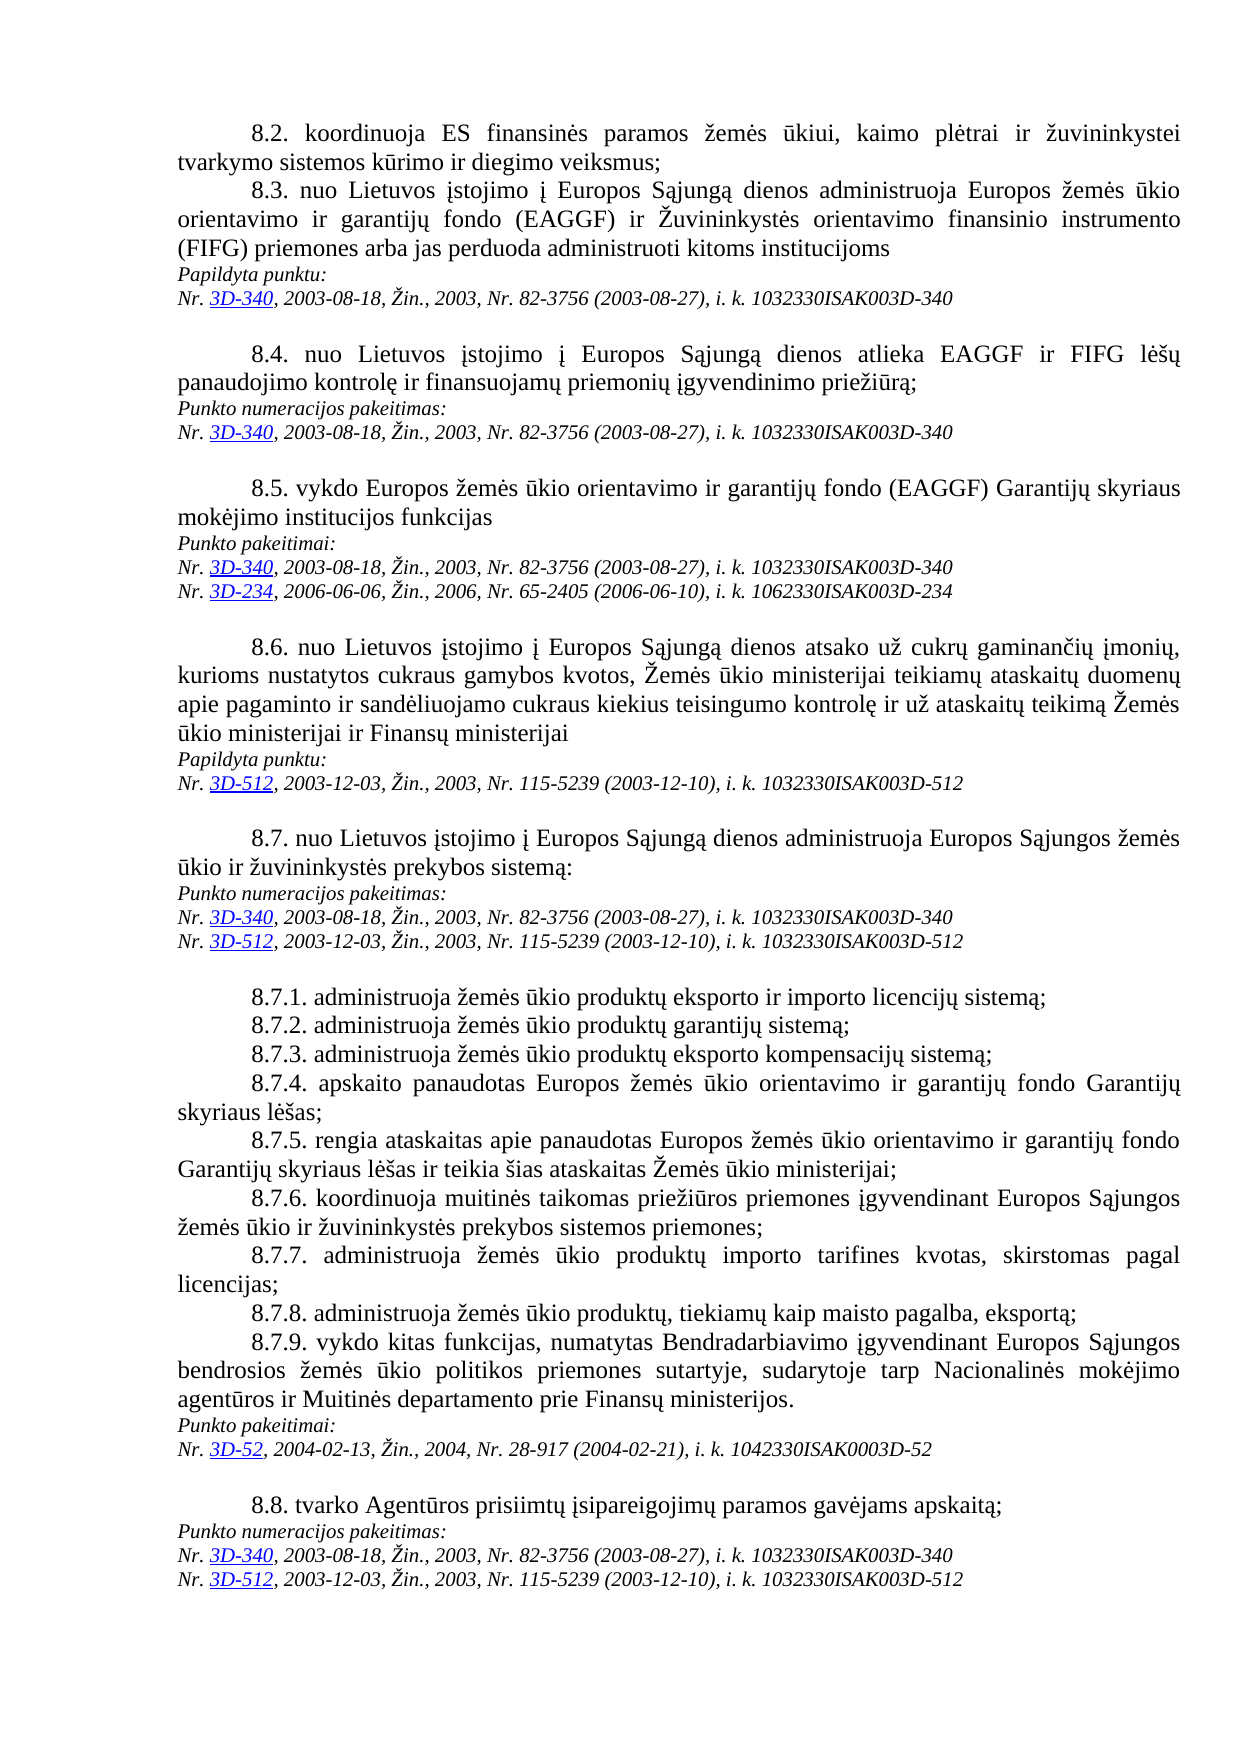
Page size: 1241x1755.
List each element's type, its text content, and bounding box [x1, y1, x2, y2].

text Papildyta punktu: [177, 262, 1181, 286]
text Punkto pakeitimai: [177, 531, 1181, 555]
text 8.7.3. administruoja žemės ūkio produktų eksporto kompensacijų sistemą; [177, 1039, 1181, 1068]
text 8.2. koordinuoja ES finansinės paramos žemės ūkiui, kaimo plėtrai ir žuvininkystei tvarkymo sistemos kūrimo ir diegimo veiksmus; [177, 118, 1181, 176]
text 8.6. nuo Lietuvos įstojimo į Europos Sąjungą dienos atsako už cukrų gaminančių įmonių, kurioms nustatytos cukraus gamybos kvotos, Žemės ūkio ministerijai teikiamų ataskaitų duomenų apie pagaminto ir sandėliuojamo cukraus kiekius teisingumo kontrolę ir už ataskaitų teikimą Žemės ūkio ministerijai ir Finansų ministerijai [177, 632, 1181, 747]
text 8.7.6. koordinuoja muitinės taikomas priežiūros priemones įgyvendinant Europos Sąjungos žemės ūkio ir žuvininkystės prekybos sistemos priemones; [177, 1183, 1181, 1241]
text Papildyta punktu: [177, 747, 1181, 771]
text Nr. 3D-340, 2003-08-18, Žin., 2003, Nr. 82-3756 (2003-08-27), i. k. 1032330ISAK003D-340 [177, 905, 1181, 929]
text Nr. 3D-512, 2003-12-03, Žin., 2003, Nr. 115-5239 (2003-12-10), i. k. 1032330ISAK003D-512 [177, 1567, 1181, 1591]
text Punkto numeracijos pakeitimas: [177, 1519, 1181, 1543]
text 8.3. nuo Lietuvos įstojimo į Europos Sąjungą dienos administruoja Europos žemės ūkio orientavimo ir garantijų fondo (EAGGF) ir Žuvininkystės orientavimo finansinio instrumento (FIFG) priemones arba jas perduoda administruoti kitoms institucijoms [177, 176, 1181, 262]
text 8.8. tvarko Agentūros prisiimtų įsipareigojimų paramos gavėjams apskaitą; [177, 1490, 1181, 1519]
text 8.7.7. administruoja žemės ūkio produktų importo tarifines kvotas, skirstomas pagal licencijas; [177, 1241, 1181, 1298]
text Nr. 3D-512, 2003-12-03, Žin., 2003, Nr. 115-5239 (2003-12-10), i. k. 1032330ISAK003D-512 [177, 771, 1181, 795]
text Punkto numeracijos pakeitimas: [177, 881, 1181, 905]
text Nr. 3D-340, 2003-08-18, Žin., 2003, Nr. 82-3756 (2003-08-27), i. k. 1032330ISAK003D-340 [177, 1543, 1181, 1567]
text 8.7.9. vykdo kitas funkcijas, numatytas Bendradarbiavimo įgyvendinant Europos Sąjungos bendrosios žemės ūkio politikos priemones sutartyje, sudarytoje tarp Nacionalinės mokėjimo agentūros ir Muitinės departamento prie Finansų ministerijos. [177, 1327, 1181, 1413]
text Nr. 3D-512, 2003-12-03, Žin., 2003, Nr. 115-5239 (2003-12-10), i. k. 1032330ISAK003D-512 [177, 929, 1181, 953]
text 8.7.5. rengia ataskaitas apie panaudotas Europos žemės ūkio orientavimo ir garantijų fondo Garantijų skyriaus lėšas ir teikia šias ataskaitas Žemės ūkio ministerijai; [177, 1126, 1181, 1183]
text Nr. 3D-340, 2003-08-18, Žin., 2003, Nr. 82-3756 (2003-08-27), i. k. 1032330ISAK003D-340 [177, 286, 1181, 310]
text 8.5. vykdo Europos žemės ūkio orientavimo ir garantijų fondo (EAGGF) Garantijų skyriaus mokėjimo institucijos funkcijas [177, 473, 1181, 531]
text Nr. 3D-340, 2003-08-18, Žin., 2003, Nr. 82-3756 (2003-08-27), i. k. 1032330ISAK003D-340 [177, 555, 1181, 579]
text Nr. 3D-340, 2003-08-18, Žin., 2003, Nr. 82-3756 (2003-08-27), i. k. 1032330ISAK003D-340 [177, 420, 1181, 444]
text Punkto pakeitimai: [177, 1413, 1181, 1437]
text 8.7.4. apskaito panaudotas Europos žemės ūkio orientavimo ir garantijų fondo Garantijų skyriaus lėšas; [177, 1068, 1181, 1126]
text 8.7. nuo Lietuvos įstojimo į Europos Sąjungą dienos administruoja Europos Sąjungos žemės ūkio ir žuvininkystės prekybos sistemą: [177, 823, 1181, 881]
text 8.4. nuo Lietuvos įstojimo į Europos Sąjungą dienos atlieka EAGGF ir FIFG lėšų panaudojimo kontrolę ir finansuojamų priemonių įgyvendinimo priežiūrą; [177, 339, 1181, 396]
text 8.7.8. administruoja žemės ūkio produktų, tiekiamų kaip maisto pagalba, eksportą; [177, 1298, 1181, 1327]
text Nr. 3D-52, 2004-02-13, Žin., 2004, Nr. 28-917 (2004-02-21), i. k. 1042330ISAK0003D-52 [177, 1437, 1181, 1461]
text 8.7.1. administruoja žemės ūkio produktų eksporto ir importo licencijų sistemą; [177, 982, 1181, 1011]
text 8.7.2. administruoja žemės ūkio produktų garantijų sistemą; [177, 1011, 1181, 1039]
text Nr. 3D-234, 2006-06-06, Žin., 2006, Nr. 65-2405 (2006-06-10), i. k. 1062330ISAK003D-234 [177, 579, 1181, 603]
text Punkto numeracijos pakeitimas: [177, 396, 1181, 420]
